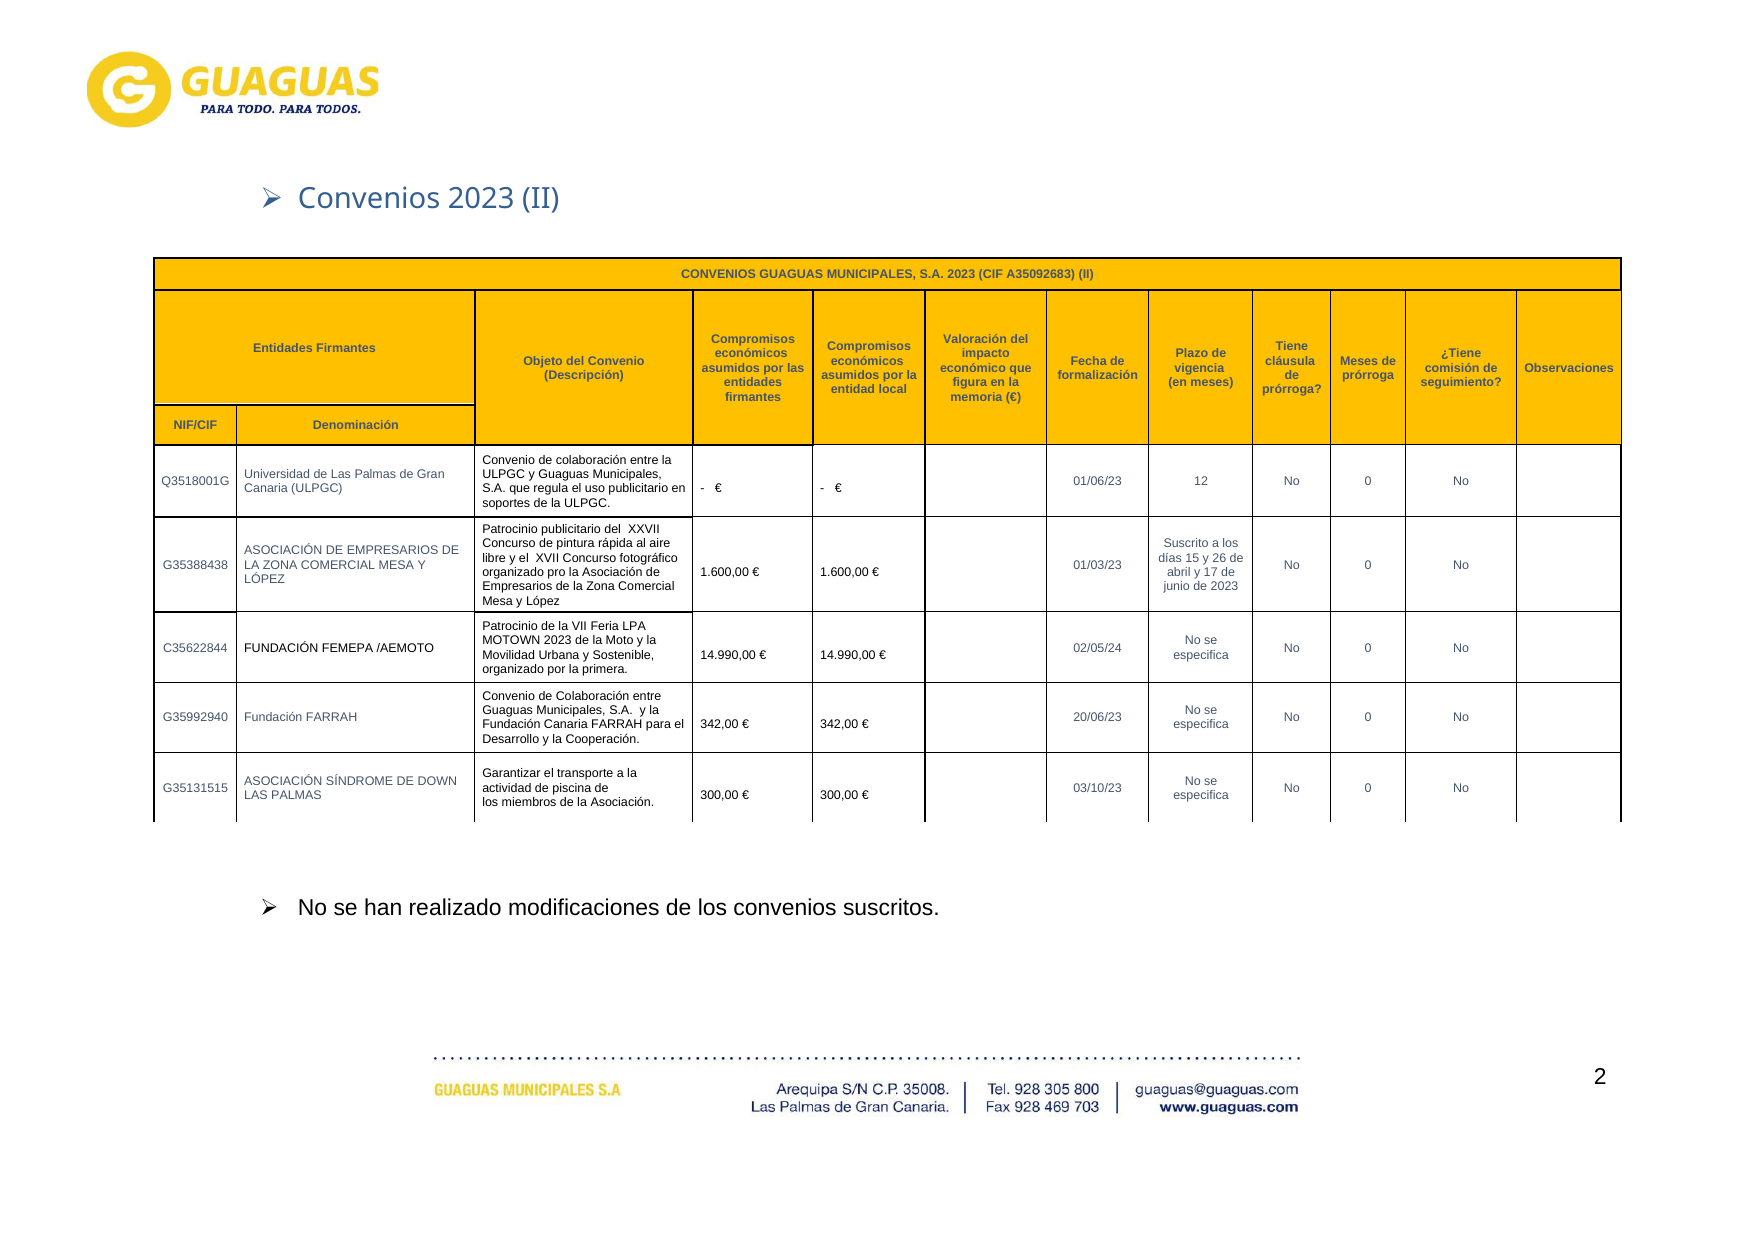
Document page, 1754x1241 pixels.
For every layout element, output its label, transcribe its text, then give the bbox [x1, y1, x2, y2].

table_cell No [1406, 683, 1516, 752]
table_cell No [1253, 612, 1330, 682]
table_cell G35131515 [155, 753, 236, 822]
table_cell G35992940 [155, 683, 236, 752]
table_cell Convenio de Colaboración entre Guaguas Municipales, S.A. y la Fundación Canaria FARRAH para el Desarrollo y la Cooperación. [475, 683, 692, 752]
table_cell Suscrito a los días 15 y 26 de abril y 17 de junio de 2023 [1149, 517, 1252, 611]
list Convenios 2023 (II) [260, 177, 1606, 217]
table_cell 03/10/23 [1047, 753, 1148, 822]
table_cell ASOCIACIÓN SÍNDROME DE DOWN LAS PALMAS [237, 753, 474, 822]
table_cell 20/06/23 [1047, 683, 1148, 752]
table_cell Observaciones [1517, 291, 1621, 444]
table_cell 0 [1331, 517, 1405, 611]
table_cell 342,00 € [693, 683, 812, 752]
table_cell Plazo de vigencia (en meses) [1149, 291, 1252, 444]
table_cell No [1406, 517, 1516, 611]
table_cell No [1253, 445, 1330, 516]
table_cell [926, 683, 1046, 752]
table_cell - € [693, 446, 812, 516]
table_cell C35622844 [155, 613, 236, 682]
table_cell Convenio de colaboración entre la ULPGC y Guaguas Municipales, S.A. que regula el uso publicitario en soportes de la ULPGC. [475, 446, 692, 516]
table_cell Fundación FARRAH [237, 683, 474, 752]
table_cell [1517, 612, 1620, 682]
table_cell 0 [1331, 683, 1405, 752]
table_cell [926, 753, 1046, 822]
table_cell 02/05/24 [1047, 612, 1148, 682]
table_cell 0 [1331, 753, 1405, 822]
table_cell Tiene cláusula de prórroga? [1253, 291, 1330, 444]
table_cell Compromisos económicos asumidos por las entidades firmantes [694, 291, 812, 444]
table_cell [1517, 445, 1620, 516]
table_cell 300,00 € [693, 753, 812, 822]
table_cell NIF/CIF [155, 406, 236, 444]
table_cell Garantizar el transporte a la actividad de piscina de los miembros de la Asociación. [475, 753, 692, 822]
table_cell Objeto del Convenio (Descripción) [476, 291, 692, 444]
table_cell 01/06/23 [1047, 445, 1148, 516]
table_cell [926, 612, 1046, 682]
table_cell Denominación [237, 406, 474, 444]
table_cell 01/03/23 [1047, 517, 1148, 611]
table_cell No [1253, 517, 1330, 611]
table_header CONVENIOS GUAGUAS MUNICIPALES, S.A. 2023 (CIF A35092683) (II) [155, 259, 1620, 289]
table_cell Meses de prórroga [1331, 291, 1405, 444]
table_cell No [1253, 753, 1330, 822]
table_cell No se especifica [1149, 753, 1252, 822]
table_cell ¿Tiene comisión de seguimiento? [1406, 291, 1516, 444]
table_cell Patrocinio publicitario del XXVII Concurso de pintura rápida al aire libre y el XVII Concurso fotográfico organizado pro la Asociación de Empresarios de la Zona Comercial Mesa y López [475, 518, 692, 611]
table_cell 300,00 € [813, 753, 924, 822]
table_cell - € [813, 445, 924, 516]
table_cell No se especifica [1149, 683, 1252, 752]
table_cell [1517, 753, 1620, 822]
table_cell Fecha de formalización [1047, 291, 1148, 444]
table_cell 1.600,00 € [693, 517, 812, 611]
list No se han realizado modificaciones de los convenios suscritos. [260, 894, 1606, 920]
table_cell 12 [1149, 445, 1252, 516]
table_cell No [1406, 445, 1516, 516]
table_cell ASOCIACIÓN DE EMPRESARIOS DE LA ZONA COMERCIAL MESA Y LÓPEZ [237, 518, 474, 611]
table_cell 1.600,00 € [813, 517, 924, 611]
table_cell [926, 517, 1046, 611]
table_cell 0 [1331, 445, 1405, 516]
table_cell Compromisos económicos asumidos por la entidad local [814, 291, 924, 444]
table_cell [926, 445, 1046, 516]
table_cell G35388438 [155, 518, 236, 611]
table_cell No [1406, 612, 1516, 682]
table_cell Q3518001G [155, 446, 236, 516]
table_cell No [1253, 683, 1330, 752]
table_cell 0 [1331, 612, 1405, 682]
table_cell 14.990,00 € [813, 612, 924, 682]
table_cell 342,00 € [813, 683, 924, 752]
table_cell [1517, 517, 1620, 611]
table_cell Patrocinio de la VII Feria LPA MOTOWN 2023 de la Moto y la Movilidad Urbana y Sostenible, organizado por la primera. [475, 613, 692, 682]
table_cell No se especifica [1149, 612, 1252, 682]
table_cell No [1406, 753, 1516, 822]
table_cell Valoración del impacto económico que figura en la memoria (€) [926, 291, 1046, 444]
table_cell 14.990,00 € [693, 612, 812, 682]
table_cell [1517, 683, 1620, 752]
table_cell Universidad de Las Palmas de Gran Canaria (ULPGC) [237, 446, 474, 516]
table_cell Entidades Firmantes [155, 291, 474, 403]
table_cell FUNDACIÓN FEMEPA /AEMOTO [237, 612, 474, 682]
